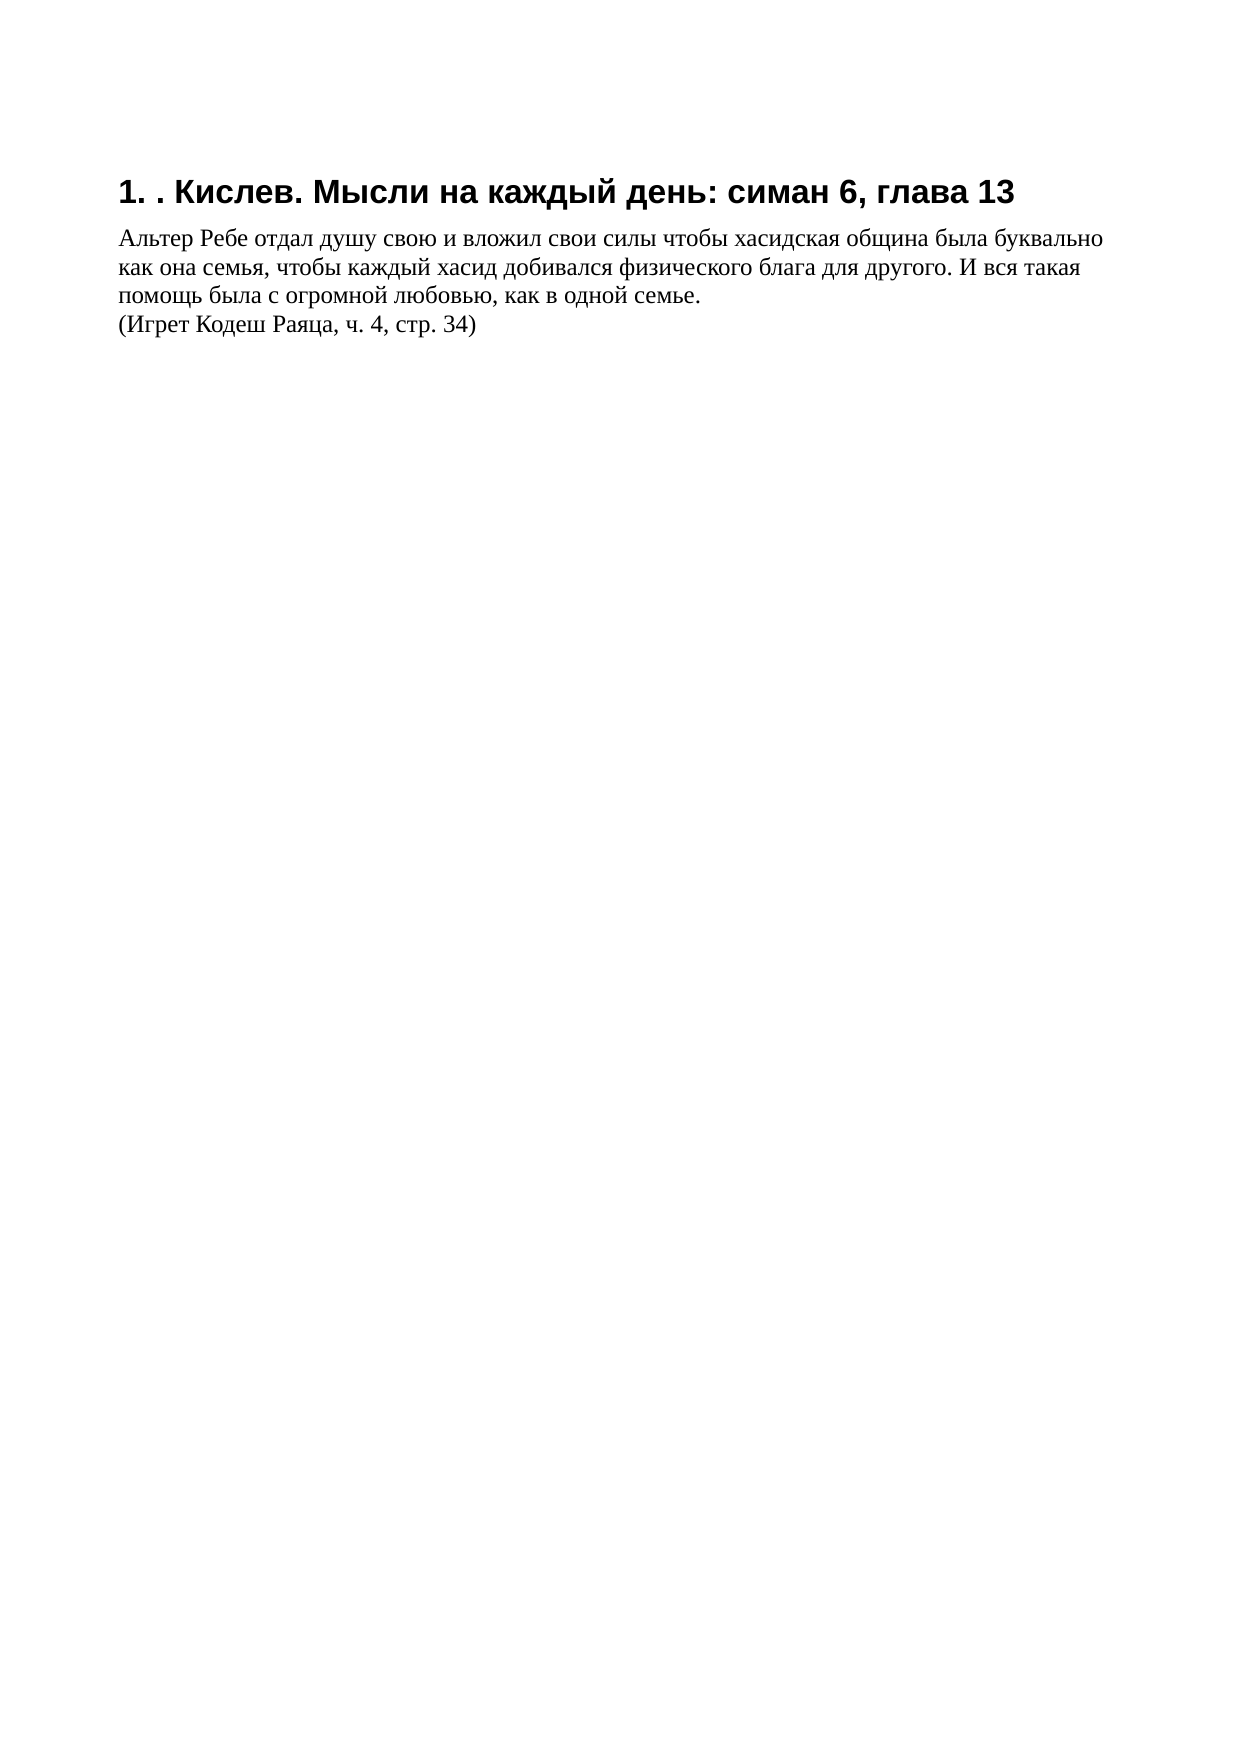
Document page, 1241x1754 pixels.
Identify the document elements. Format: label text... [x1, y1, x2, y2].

subtitle . Кислев. Мысли на каждый день: симан 6, глава 13 [118, 147, 1122, 176]
text (Игрет Кодеш Раяца, ч. 4, стр. 34) [118, 262, 1122, 291]
text Альтер Ребе отдал душу свою и вложил свои силы чтобы хасидская община была буквально как она семья, чтобы каждый хасид добивался физического блага для другого. И вся такая помощь была с огромной любовью, как в одной семье. [118, 176, 1122, 262]
